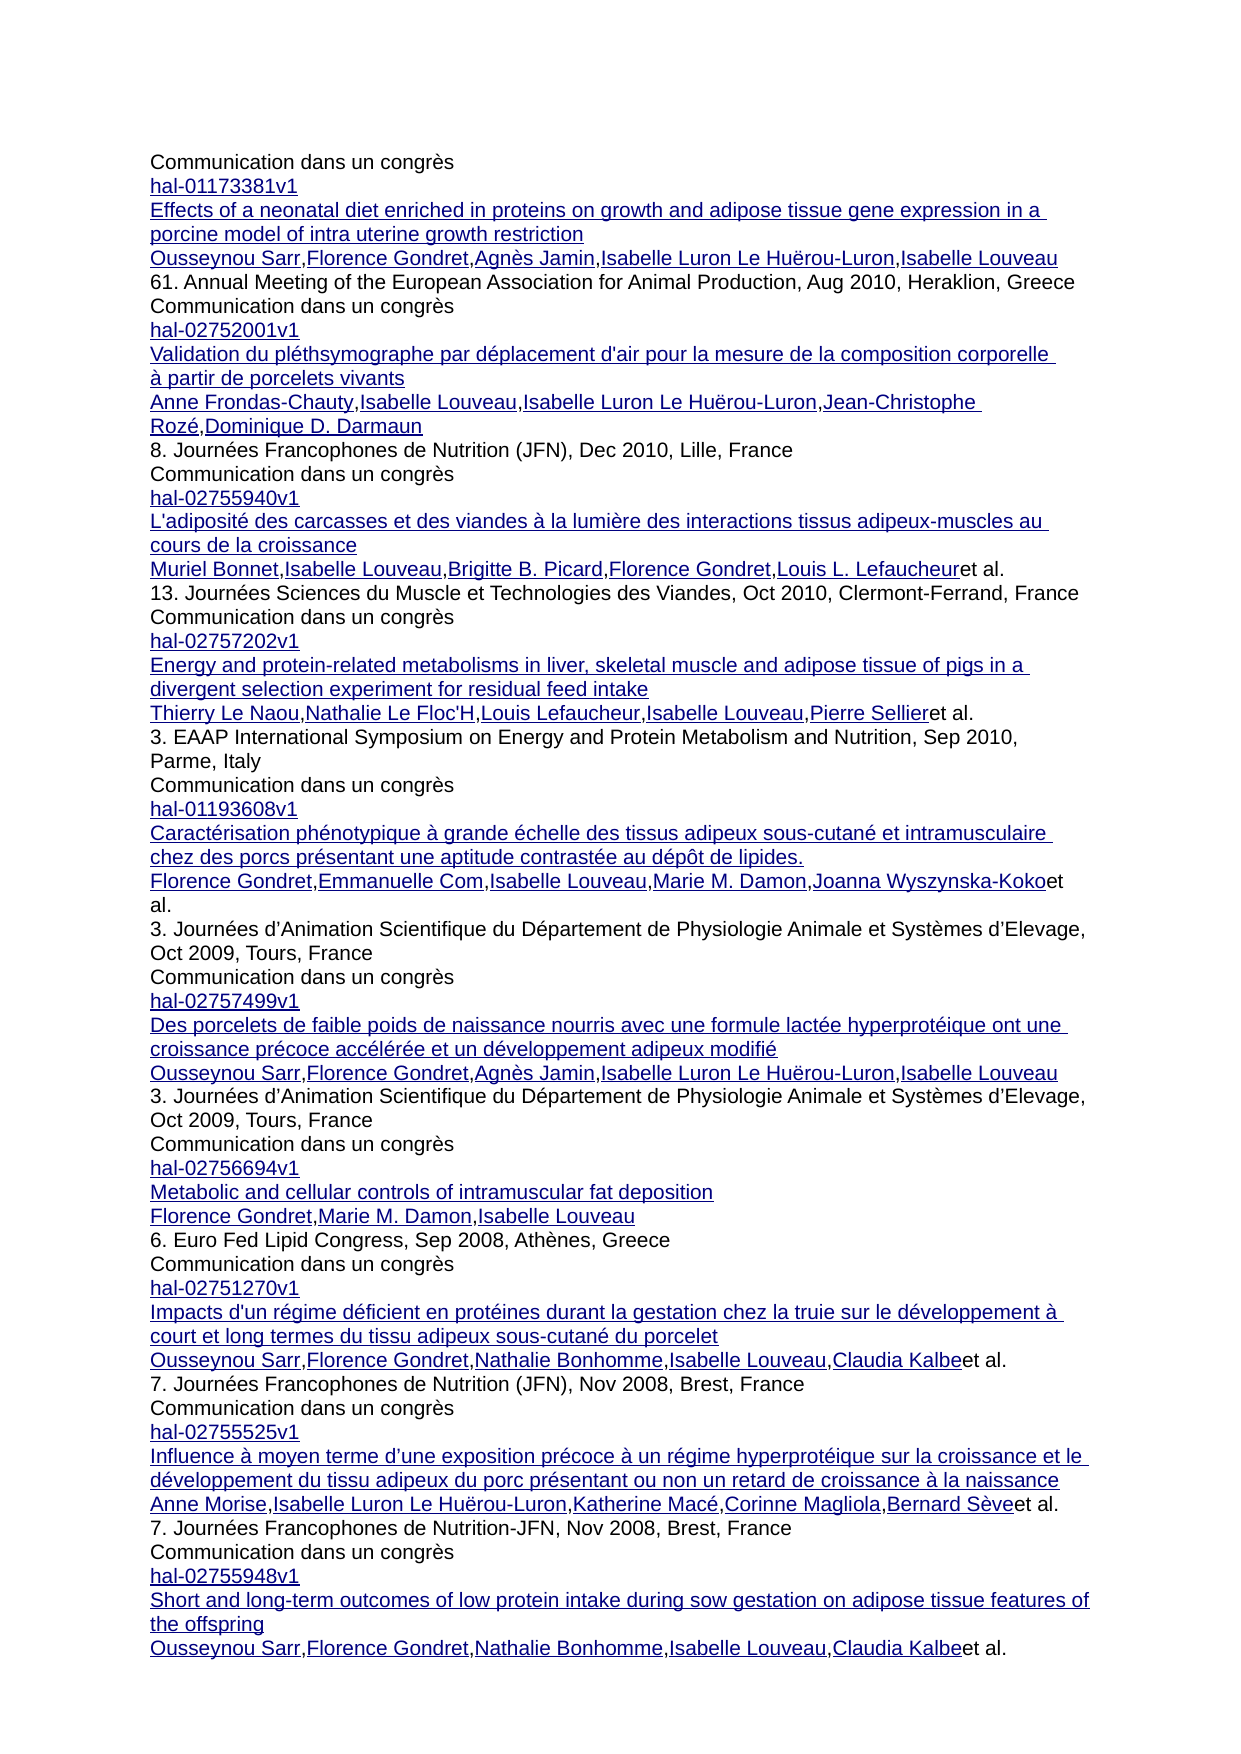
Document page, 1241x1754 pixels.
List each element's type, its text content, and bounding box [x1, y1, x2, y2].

table_cell Energy and protein-related metabolisms in liver, skeletal muscle and adipose tissue of pigs in a divergent selection experiment for residual feed intake Thierry Le Naou,Nathalie Le Floc'H,Louis Lefaucheur,Isabelle Louveau,Pierre Sellieret al. 3. EAAP International Symposium on Energy and Protein Metabolism and Nutrition, Sep 2010, Parme, Italy Communication dans un congrès hal-01193608v1 [150, 653, 1090, 821]
table_cell L'adiposité des carcasses et des viandes à la lumière des interactions tissus adipeux-muscles au cours de la croissance Muriel Bonnet,Isabelle Louveau,Brigitte B. Picard,Florence Gondret,Louis L. Lefaucheuret al. 13. Journées Sciences du Muscle et Technologies des Viandes, Oct 2010, Clermont-Ferrand, France Communication dans un congrès hal-02757202v1 [150, 509, 1090, 653]
table_cell Short and long-term outcomes of low protein intake during sow gestation on adipose tissue features of [150, 1588, 1090, 1608]
table_cell Validation du pléthsymographe par déplacement d'air pour la mesure de la composition corporelle à partir de porcelets vivants Anne Frondas-Chauty,Isabelle Louveau,Isabelle Luron Le Huërou-Luron,Jean-Christophe Rozé,Dominique D. Darmaun 8. Journées Francophones de Nutrition (JFN), Dec 2010, Lille, France Communication dans un congrès hal-02755940v1 [150, 342, 1090, 509]
table_cell the offspring Ousseynou Sarr,Florence Gondret,Nathalie Bonhomme,Isabelle Louveau,Claudia Kalbeet al. [150, 1609, 1090, 1659]
table_cell Influence à moyen terme d’une exposition précoce à un régime hyperprotéique sur la croissance et le développement du tissu adipeux du porc présentant ou non un retard de croissance à la naissance Anne Morise,Isabelle Luron Le Huërou-Luron,Katherine Macé,Corinne Magliola,Bernard Sèveet al. 7. Journées Francophones de Nutrition-JFN, Nov 2008, Brest, France Communication dans un congrès hal-02755948v1 [150, 1444, 1090, 1587]
table_cell Metabolic and cellular controls of intramuscular fat deposition Florence Gondret,Marie M. Damon,Isabelle Louveau 6. Euro Fed Lipid Congress, Sep 2008, Athènes, Greece Communication dans un congrès hal-02751270v1 [150, 1180, 1090, 1300]
table_cell Des porcelets de faible poids de naissance nourris avec une formule lactée hyperprotéique ont une croissance précoce accélérée et un développement adipeux modifié Ousseynou Sarr,Florence Gondret,Agnès Jamin,Isabelle Luron Le Huërou-Luron,Isabelle Louveau 3. Journées d’Animation Scientifique du Département de Physiologie Animale et Systèmes d’Elevage, Oct 2009, Tours, France Communication dans un congrès hal-02756694v1 [150, 1013, 1090, 1180]
table_cell Impacts d'un régime déficient en protéines durant la gestation chez la truie sur le développement à court et long termes du tissu adipeux sous-cutané du porcelet Ousseynou Sarr,Florence Gondret,Nathalie Bonhomme,Isabelle Louveau,Claudia Kalbeet al. 7. Journées Francophones de Nutrition (JFN), Nov 2008, Brest, France Communication dans un congrès hal-02755525v1 [150, 1300, 1090, 1444]
table_cell Communication dans un congrès hal-01173381v1 [150, 150, 1090, 198]
table_cell Caractérisation phénotypique à grande échelle des tissus adipeux sous-cutané et intramusculaire chez des porcs présentant une aptitude contrastée au dépôt de lipides. Florence Gondret,Emmanuelle Com,Isabelle Louveau,Marie M. Damon,Joanna Wyszynska-Kokoet al. 3. Journées d’Animation Scientifique du Département de Physiologie Animale et Systèmes d’Elevage, Oct 2009, Tours, France Communication dans un congrès hal-02757499v1 [150, 821, 1090, 1012]
table_cell Effects of a neonatal diet enriched in proteins on growth and adipose tissue gene expression in a porcine model of intra uterine growth restriction Ousseynou Sarr,Florence Gondret,Agnès Jamin,Isabelle Luron Le Huërou-Luron,Isabelle Louveau 61. Annual Meeting of the European Association for Animal Production, Aug 2010, Heraklion, Greece Communication dans un congrès hal-02752001v1 [150, 198, 1090, 342]
